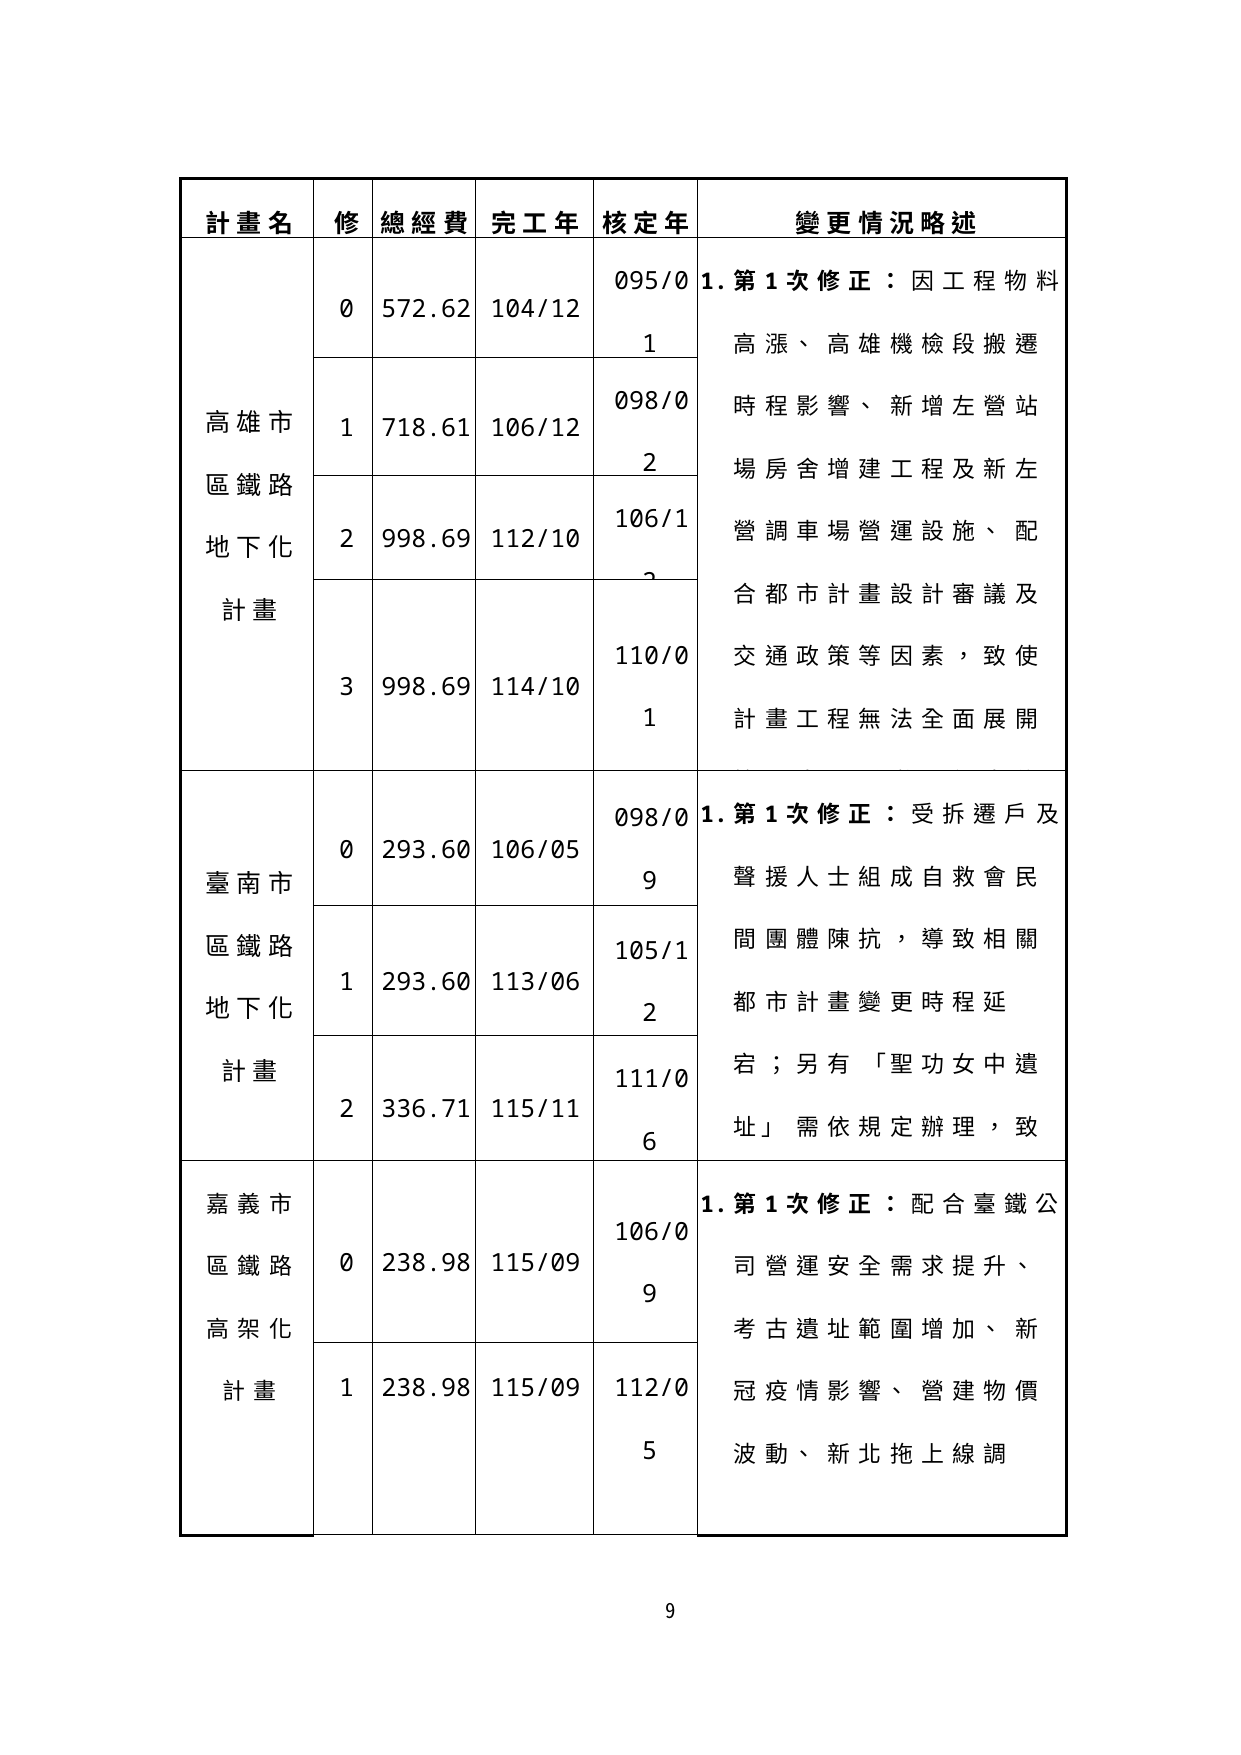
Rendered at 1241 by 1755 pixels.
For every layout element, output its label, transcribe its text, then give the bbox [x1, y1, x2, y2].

table_cell 2 [314, 476, 372, 579]
table_cell 1.第1次修正：配合臺鐵公司營運安全需求提升、考古遺址範圍增加、新冠疫情影響、營建物價波動、新北拖上線調整、車站及車輛基地規模調整、環差需求、地下道填平、用地取得費用增加等因素，而辦理第1次修正計畫調整經費，行政院於112年5月17日函復：「同意物價調漲及新增4處地下道填平工程，非屬前2項及臺鐵公司營運需求之計畫，請另案陳報。」，惟函復內容未增加經費及期程。 2.第2次修正：依據行政院意見重新檢討修正後提報第2次修正計畫，包含物價調漲及4處地下道填平工程，行政院核定經費調增，完工期程不變。 3.後續發展：待檢討並相關影響因素中，俟確認須展延期程，將提報第3次修正計畫。 [698, 1161, 1065, 1534]
table_cell 104/12 [476, 238, 593, 357]
table_cell 110/01 [594, 580, 697, 770]
table_cell 高雄市區鐵路地下化計畫 [182, 238, 313, 770]
table_cell 3 [314, 580, 372, 770]
table_cell 106/09 [594, 1161, 697, 1342]
table_cell 106/12 [594, 476, 697, 579]
table_cell 2 [314, 1036, 372, 1159]
table_header 核定年月 [594, 180, 697, 237]
table_cell 0 [314, 238, 372, 357]
table_cell 106/12 [476, 358, 593, 475]
table_cell 098/09 [594, 771, 697, 904]
table_cell 0 [314, 1161, 372, 1342]
table_cell 998.69 [373, 476, 475, 579]
table_cell 115/09 [476, 1161, 593, 1342]
table_cell 293.60 [373, 771, 475, 904]
table_cell 718.61 [373, 358, 475, 475]
table_cell 114/10 [476, 580, 593, 770]
table_cell 115/09 [476, 1343, 593, 1534]
table_cell 095/01 [594, 238, 697, 357]
table_cell 238.98 [373, 1161, 475, 1342]
table_cell 098/02 [594, 358, 697, 475]
table_cell 111/06 [594, 1036, 697, 1159]
table_cell 臺南市區鐵路地下化計畫 [182, 771, 313, 1159]
table_header 變更情況略述 [698, 180, 1065, 237]
table_header 修正次別 [314, 180, 372, 237]
table_cell 336.71 [373, 1036, 475, 1159]
table_cell 238.98 [373, 1343, 475, 1534]
table_cell 293.60 [373, 906, 475, 1035]
table_cell 113/06 [476, 906, 593, 1035]
table_cell 嘉義市區鐵路高架化計畫 [182, 1161, 313, 1534]
table_cell 105/12 [594, 906, 697, 1035]
table_cell 1 [314, 906, 372, 1035]
table_cell 1 [314, 358, 372, 475]
table_header 計畫名稱 [182, 180, 313, 237]
table_header 完工年月 [476, 180, 593, 237]
table_cell 1.第1次修正：受拆遷戶及聲援人士組成自救會民間團體陳抗，導致相關都市計畫變更時程延宕；另有「聖功女中遺址」需依規定辦理，致計畫期程展延。 2.第2次修正：因持續陳抗導致拆遷期程延宕，另配合臺鐵公司營運需求新增通勤車站待避功能及月台延長、臺南市政府及臺鐵要求擴增臺南車站地面量體，以及臺南市政府代辦橫交設施存廢工程等，並重新檢討營建物價波動，致經費增加及期程展延。 [698, 771, 1065, 1159]
table_cell 112/10 [476, 476, 593, 579]
table_cell 572.62 [373, 238, 475, 357]
table_cell 1 [314, 1343, 372, 1534]
table_cell 115/11 [476, 1036, 593, 1159]
table_cell 0 [314, 771, 372, 904]
table_cell 998.69 [373, 580, 475, 770]
table_cell 106/05 [476, 771, 593, 904]
table_header 總經費 [373, 180, 475, 237]
table_cell 1.第1次修正：因工程物料高漲、高雄機檢段搬遷時程影響、新增左營站場房舍增建工程及新左營調車場營運設施、配合都市計畫設計審議及交通政策等因素，致使計畫工程無法全面展開等因素，爰辦理計畫修正調增計畫經費及延後時程。 2.第2次修正：潮州車輛基地啟用延後，致影響本計畫之完成時程，另因中博高架橋拆除、高雄車站商業大樓興建、園道景觀施作需配合高雄市政府高架陸橋拆除地下道填平及鳳山車站大樓興建等各項因素，導致需修正，並將左營及鳳山計畫納入後配合調整期程及經費。 3.第3次修正：因中博高架橋配合高雄市政府要求延後2年拆除，辦理期程調整。 [698, 238, 1065, 770]
table_cell 112/05 [594, 1343, 697, 1534]
